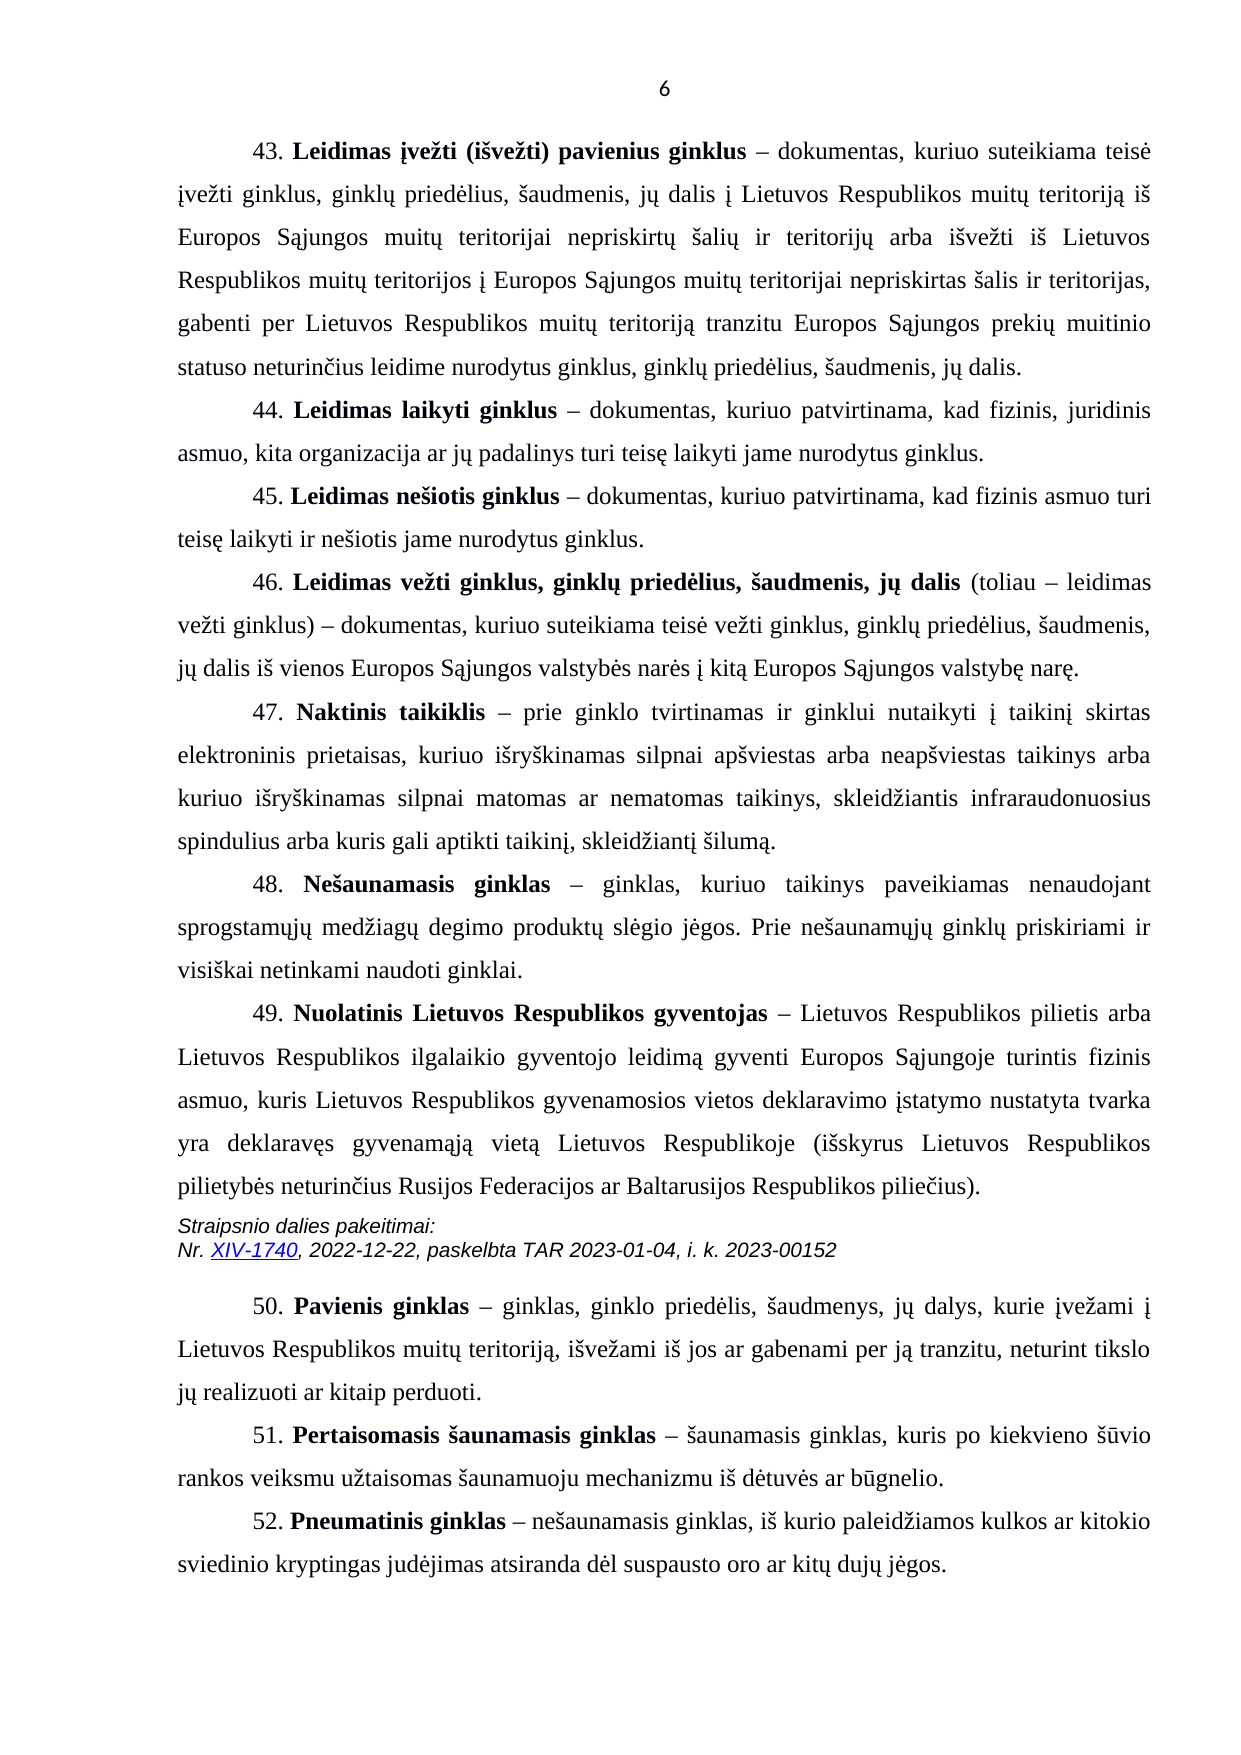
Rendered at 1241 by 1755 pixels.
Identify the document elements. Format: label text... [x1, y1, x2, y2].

text Straipsnio dalies pakeitimai: [177, 1214, 1152, 1238]
text 50. Pavienis ginklas – ginklas, ginklo priedėlis, šaudmenys, jų dalys, kurie įvežami į Lietuvos Respublikos muitų teritoriją, išvežami iš jos ar gabenami per ją tranzitu, neturint tikslo jų realizuoti ar kitaip perduoti. [177, 1291, 1152, 1406]
text 48. Nešaunamasis ginklas – ginklas, kuriuo taikinys paveikiamas nenaudojant sprogstamųjų medžiagų degimo produktų slėgio jėgos. Prie nešaunamųjų ginklų priskiriami ir visiškai netinkami naudoti ginklai. [177, 869, 1152, 984]
text 43. Leidimas įvežti (išvežti) pavienius ginklus – dokumentas, kuriuo suteikiama teisė įvežti ginklus, ginklų priedėlius, šaudmenis, jų dalis į Lietuvos Respublikos muitų teritoriją iš Europos Sąjungos muitų teritorijai nepriskirtų šalių ir teritorijų arba išvežti iš Lietuvos Respublikos muitų teritorijos į Europos Sąjungos muitų teritorijai nepriskirtas šalis ir teritorijas, gabenti per Lietuvos Respublikos muitų teritoriją tranzitu Europos Sąjungos prekių muitinio statuso neturinčius leidime nurodytus ginklus, ginklų priedėlius, šaudmenis, jų dalis. [177, 136, 1152, 380]
text 44. Leidimas laikyti ginklus – dokumentas, kuriuo patvirtinama, kad fizinis, juridinis asmuo, kita organizacija ar jų padalinys turi teisę laikyti jame nurodytus ginklus. [177, 395, 1152, 467]
text 52. Pneumatinis ginklas – nešaunamasis ginklas, iš kurio paleidžiamos kulkos ar kitokio sviedinio kryptingas judėjimas atsiranda dėl suspausto oro ar kitų dujų jėgos. [177, 1506, 1152, 1578]
text 51. Pertaisomasis šaunamasis ginklas – šaunamasis ginklas, kuris po kiekvieno šūvio rankos veiksmu užtaisomas šaunamuoju mechanizmu iš dėtuvės ar būgnelio. [177, 1420, 1152, 1492]
text 49. Nuolatinis Lietuvos Respublikos gyventojas – Lietuvos Respublikos pilietis arba Lietuvos Respublikos ilgalaikio gyventojo leidimą gyventi Europos Sąjungoje turintis fizinis asmuo, kuris Lietuvos Respublikos gyvenamosios vietos deklaravimo įstatymo nustatyta tvarka yra deklaravęs gyvenamąją vietą Lietuvos Respublikoje (išskyrus Lietuvos Respublikos pilietybės neturinčius Rusijos Federacijos ar Baltarusijos Respublikos piliečius). [177, 998, 1152, 1200]
text 45. Leidimas nešiotis ginklus – dokumentas, kuriuo patvirtinama, kad fizinis asmuo turi teisę laikyti ir nešiotis jame nurodytus ginklus. [177, 481, 1152, 553]
text 46. Leidimas vežti ginklus, ginklų priedėlius, šaudmenis, jų dalis (toliau – leidimas vežti ginklus) – dokumentas, kuriuo suteikiama teisė vežti ginklus, ginklų priedėlius, šaudmenis, jų dalis iš vienos Europos Sąjungos valstybės narės į kitą Europos Sąjungos valstybę narę. [177, 567, 1152, 682]
text 47. Naktinis taikiklis – prie ginklo tvirtinamas ir ginklui nutaikyti į taikinį skirtas elektroninis prietaisas, kuriuo išryškinamas silpnai apšviestas arba neapšviestas taikinys arba kuriuo išryškinamas silpnai matomas ar nematomas taikinys, skleidžiantis infraraudonuosius spindulius arba kuris gali aptikti taikinį, skleidžiantį šilumą. [177, 697, 1152, 855]
text Nr. XIV-1740, 2022-12-22, paskelbta TAR 2023-01-04, i. k. 2023-00152 [177, 1238, 1152, 1262]
